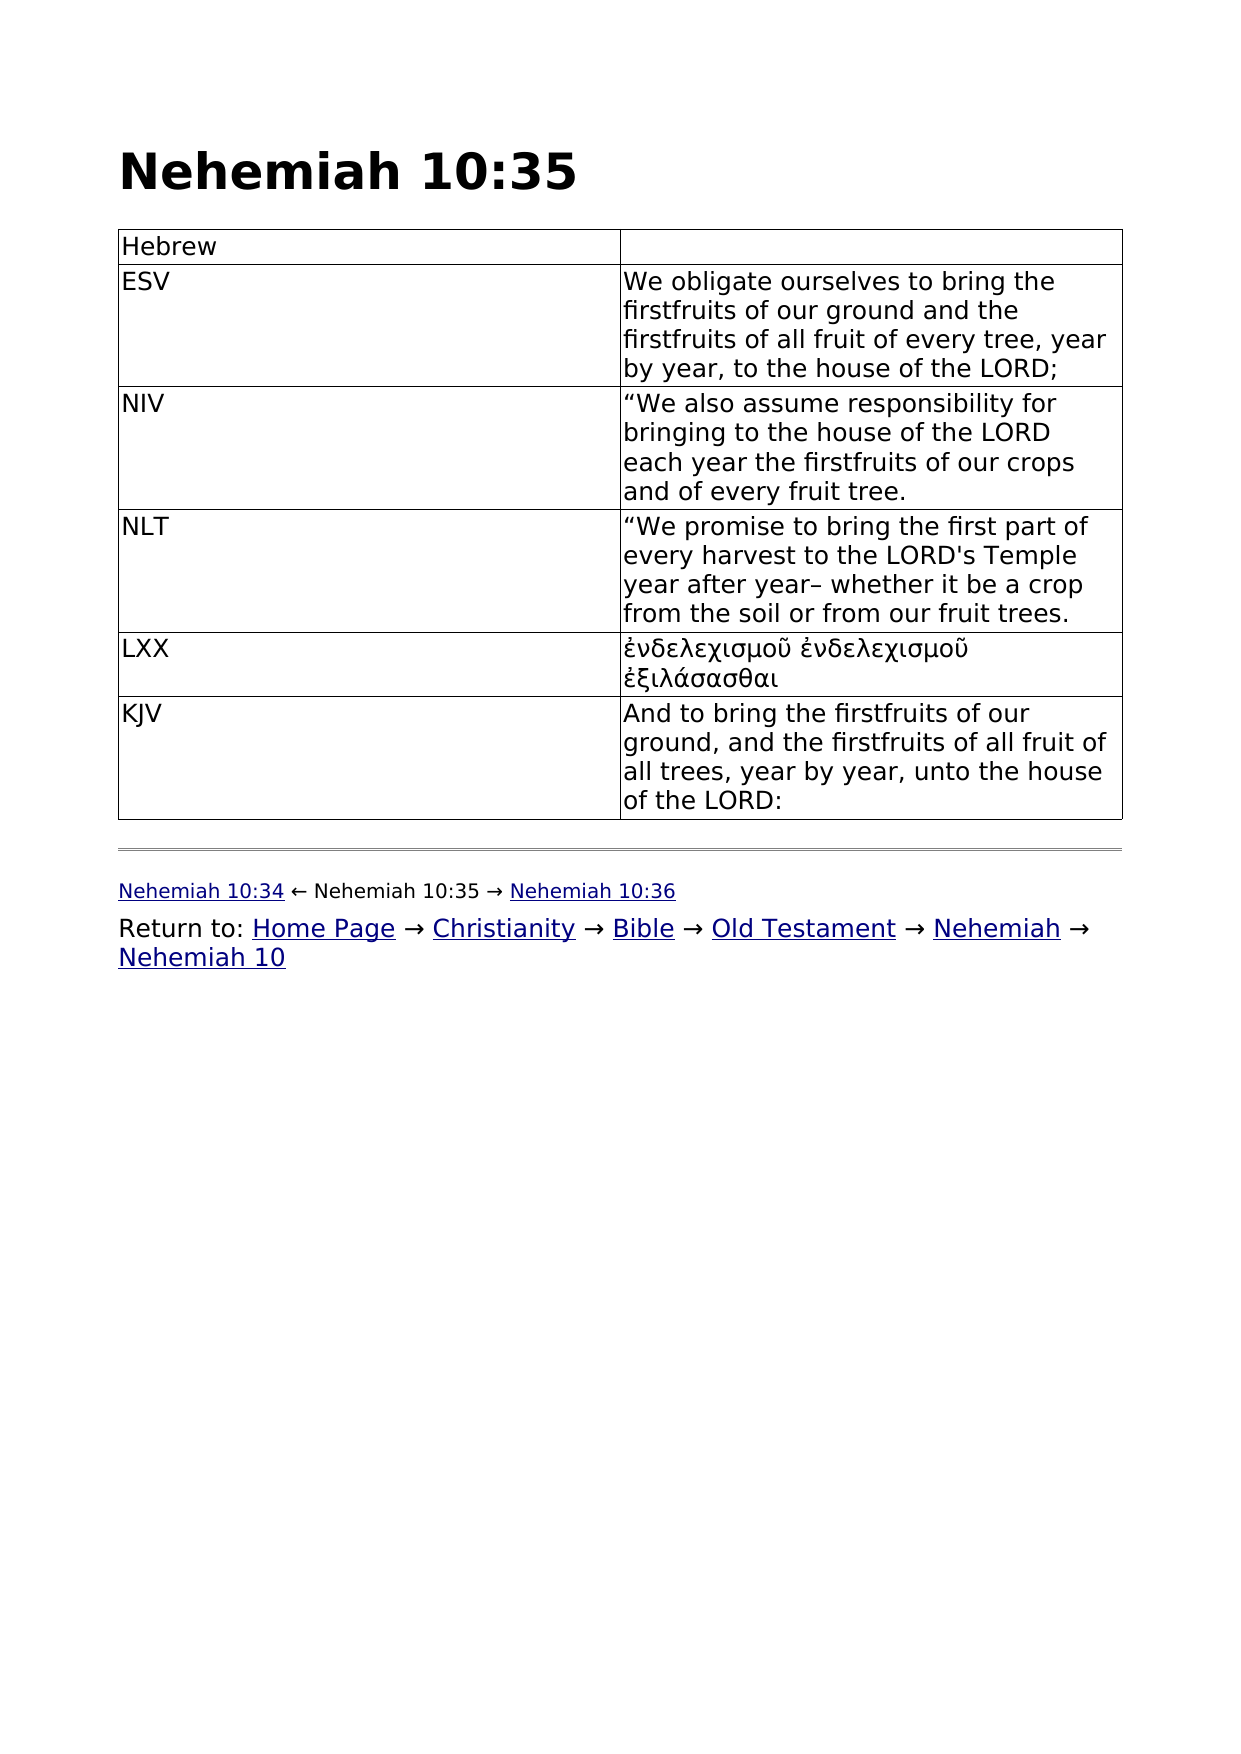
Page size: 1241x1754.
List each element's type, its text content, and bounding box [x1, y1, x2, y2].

table_cell KJV [119, 697, 620, 818]
table_cell And to bring the firstfruits of our ground, and the firstfruits of all fruit of all trees, year by year, unto the house of the LORD: [621, 697, 1122, 818]
table_header Hebrew [119, 230, 620, 264]
text Nehemiah 10:34 ← Nehemiah 10:35 → Nehemiah 10:36 [118, 880, 1122, 914]
table_cell “We promise to bring the first part of every harvest to the LORD's Temple year after year– whether it be a crop from the soil or from our fruit trees. [621, 510, 1122, 632]
table_cell “We also assume responsibility for bringing to the house of the LORD each year the firstfruits of our crops and of every fruit tree. [621, 387, 1122, 509]
table_cell We obligate ourselves to bring the firstfruits of our ground and the firstfruits of all fruit of every tree, year by year, to the house of the LORD; [621, 265, 1122, 386]
subtitle Nehemiah 10:35 [118, 143, 1122, 201]
table_cell ESV [119, 265, 620, 386]
table_cell ἐνδελεχισμοῦ ἐνδελεχισμοῦ ἐξιλάσασθαι [621, 633, 1122, 696]
table_cell NIV [119, 387, 620, 509]
table_header [621, 230, 1122, 264]
text Return to: Home Page → Christianity → Bible → Old Testament → Nehemiah → Nehemiah 10 [118, 914, 1122, 972]
table_cell LXX [119, 633, 620, 696]
table_cell NLT [119, 510, 620, 632]
